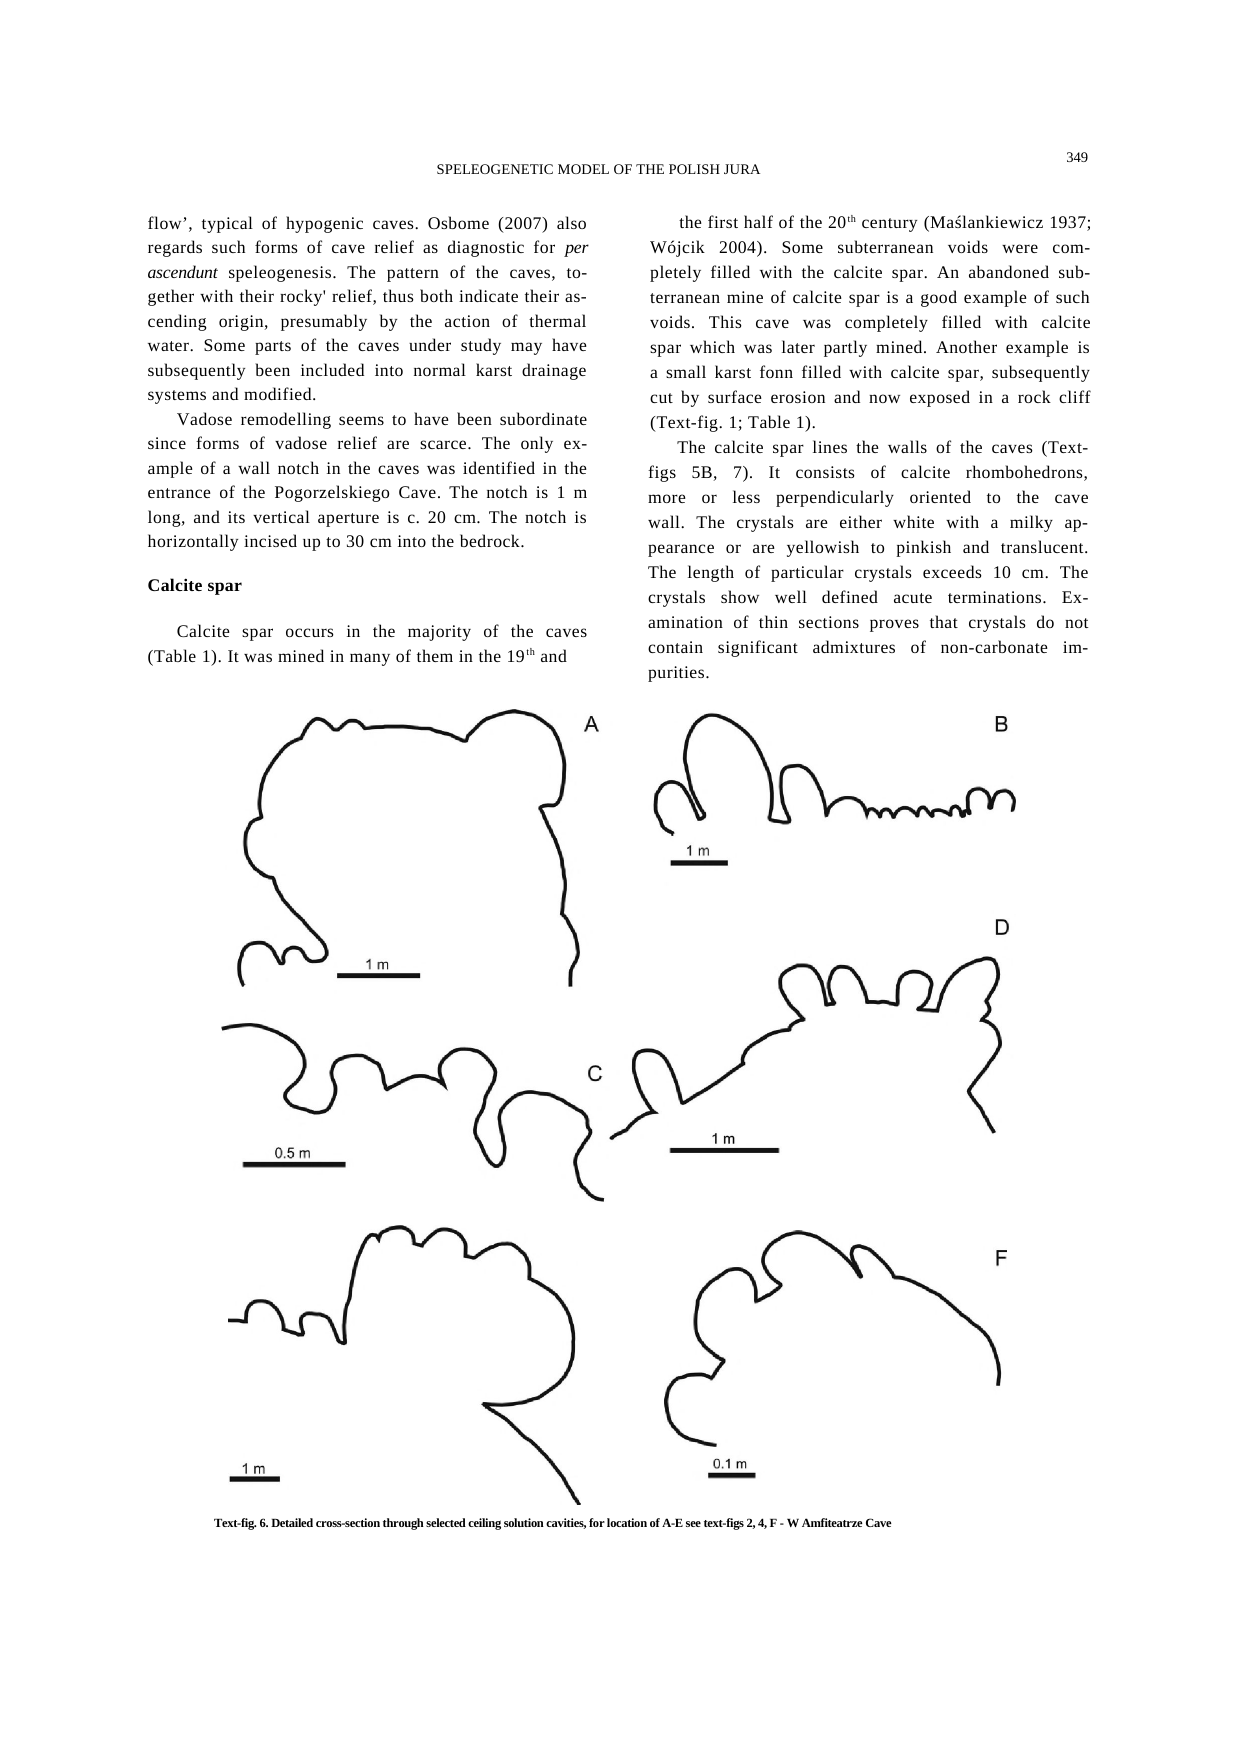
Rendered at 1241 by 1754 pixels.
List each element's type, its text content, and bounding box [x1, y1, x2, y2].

text the first half of the 20th century (Maślankiewicz 1937; Wójcik 2004). Some subterranean voids were com- pletely filled with the calcite spar. An abandoned sub- terranean mine of calcite spar is a good example of such voids. This cave was completely filled with calcite spar which was later partly mined. Another example is a small karst fonn filled with calcite spar, subsequently cut by surface erosion and now exposed in a rock cliff (Text-fig. 1; Table 1). [650, 209, 1092, 434]
text Vadose remodelling seems to have been subordinate since forms of vadose relief are scarce. The only ex- ample of a wall notch in the caves was identified in the entrance of the Pogorzelskiego Cave. The notch is 1 m long, and its vertical aperture is c. 20 cm. The notch is horizontally incised up to 30 cm into the bedrock. [147, 406, 588, 553]
text flow’, typical of hypogenic caves. Osbome (2007) also regards such forms of cave relief as diagnostic for per ascendunt speleogenesis. The pattern of the caves, to- gether with their rocky' relief, thus both indicate their as- cending origin, presumably by the action of thermal water. Some parts of the caves under study may have subsequently been included into normal karst drainage systems and modified. [147, 210, 588, 406]
text Calcite spar occurs in the majority of the caves (Table 1). It was mined in many of them in the 19th and [147, 617, 588, 667]
subtitle Calcite spar [147, 577, 590, 594]
text 349 [1066, 150, 1088, 165]
picture [221, 709, 1016, 1202]
text Text-fig. 6. Detailed cross-section through selected ceiling solution cavities, for location of A-E see text-figs 2, 4, F - W Amfiteatrze Cave [214, 1517, 892, 1530]
text SPELEOGENETIC MODEL OF THE POLISH JURA [436, 163, 761, 177]
picture [664, 1230, 1007, 1481]
text The calcite spar lines the walls of the caves (Text- figs 5B, 7). It consists of calcite rhombohedrons, more or less perpendicularly oriented to the cave wall. The crystals are either white with a milky ap- pearance or are yellowish to pinkish and translucent. The length of particular crystals exceeds 10 cm. The crystals show well defined acute terminations. Ex- amination of thin sections proves that crystals do not contain significant admixtures of non-carbonate im- purities. [648, 434, 1090, 684]
picture [228, 1225, 581, 1505]
